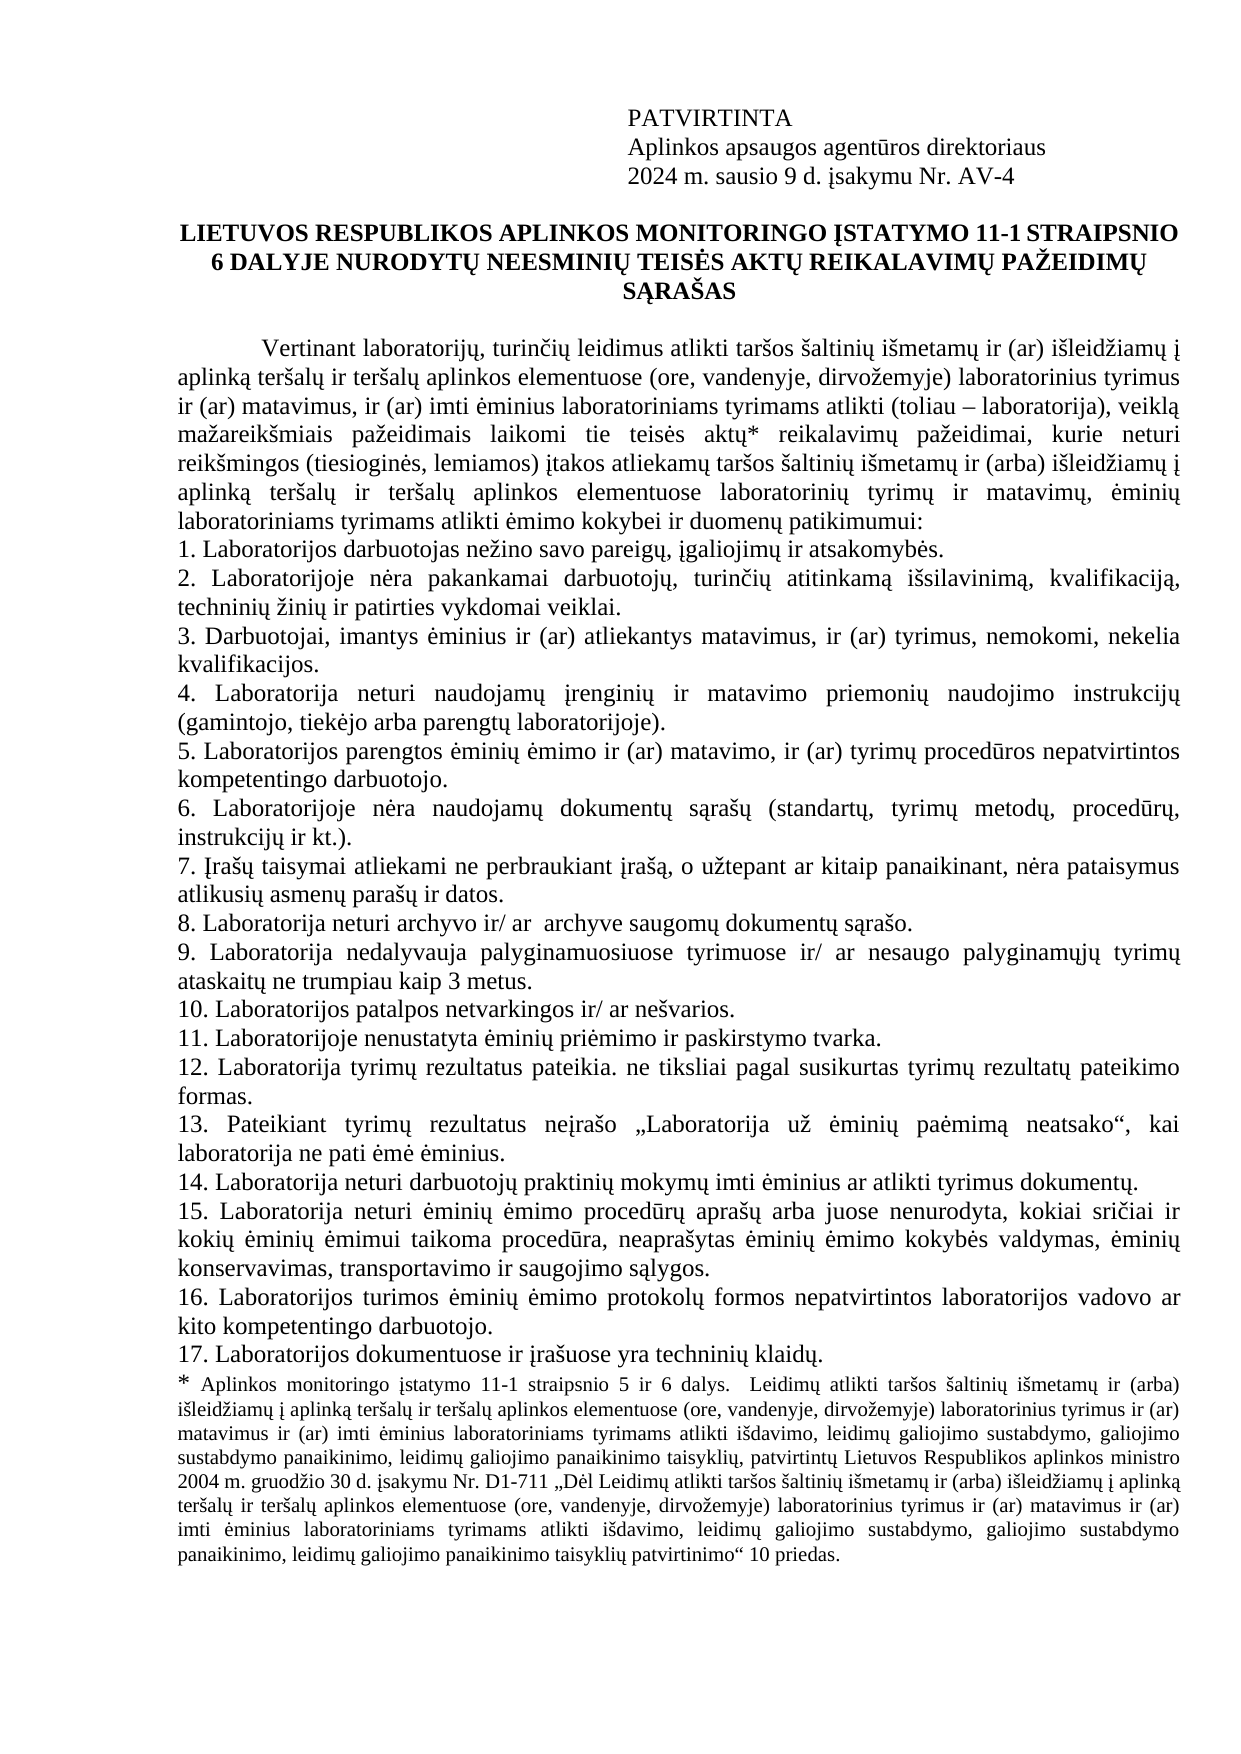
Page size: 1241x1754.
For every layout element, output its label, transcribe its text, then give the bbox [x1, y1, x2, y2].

text 11. Laboratorijoje nenustatyta ėminių priėmimo ir paskirstymo tvarka. [177, 1023, 1181, 1052]
text 2024 m. sausio 9 d. įsakymu Nr. AV-4 [177, 161, 1181, 189]
text 7. Įrašų taisymai atliekami ne perbraukiant įrašą, o užtepant ar kitaip panaikinant, nėra pataisymus atlikusių asmenų parašų ir datos. [177, 851, 1181, 908]
text Vertinant laboratorijų, turinčių leidimus atlikti taršos šaltinių išmetamų ir (ar) išleidžiamų į aplinką teršalų ir teršalų aplinkos elementuose (ore, vandenyje, dirvožemyje) laboratorinius tyrimus ir (ar) matavimus, ir (ar) imti ėminius laboratoriniams tyrimams atlikti (toliau – laboratorija), veiklą mažareikšmiais pažeidimais laikomi tie teisės aktų* reikalavimų pažeidimai, kurie neturi reikšmingos (tiesioginės, lemiamos) įtakos atliekamų taršos šaltinių išmetamų ir (arba) išleidžiamų į aplinką teršalų ir teršalų aplinkos elementuose laboratorinių tyrimų ir matavimų, ėminių laboratoriniams tyrimams atlikti ėmimo kokybei ir duomenų patikimumui: [177, 333, 1181, 534]
text 15. Laboratorija neturi ėminių ėmimo procedūrų aprašų arba juose nenurodyta, kokiai sričiai ir kokių ėminių ėmimui taikoma procedūra, neaprašytas ėminių ėmimo kokybės valdymas, ėminių konservavimas, transportavimo ir saugojimo sąlygos. [177, 1196, 1181, 1282]
text 5. Laboratorijos parengtos ėminių ėmimo ir (ar) matavimo, ir (ar) tyrimų procedūros nepatvirtintos kompetentingo darbuotojo. [177, 736, 1181, 793]
text 3. Darbuotojai, imantys ėminius ir (ar) atliekantys matavimus, ir (ar) tyrimus, nemokomi, nekelia kvalifikacijos. [177, 621, 1181, 678]
text 13. Pateikiant tyrimų rezultatus neįrašo „Laboratorija už ėminių paėmimą neatsako“, kai laboratorija ne pati ėmė ėminius. [177, 1109, 1181, 1167]
text 2. Laboratorijoje nėra pakankamai darbuotojų, turinčių atitinkamą išsilavinimą, kvalifikaciją, techninių žinių ir patirties vykdomai veiklai. [177, 563, 1181, 621]
text 4. Laboratorija neturi naudojamų įrenginių ir matavimo priemonių naudojimo instrukcijų (gamintojo, tiekėjo arba parengtų laboratorijoje). [177, 678, 1181, 736]
text * Aplinkos monitoringo įstatymo 11-1 straipsnio 5 ir 6 dalys. Leidimų atlikti taršos šaltinių išmetamų ir (arba) išleidžiamų į aplinką teršalų ir teršalų aplinkos elementuose (ore, vandenyje, dirvožemyje) laboratorinius tyrimus ir (ar) matavimus ir (ar) imti ėminius laboratoriniams tyrimams atlikti išdavimo, leidimų galiojimo sustabdymo, galiojimo sustabdymo panaikinimo, leidimų galiojimo panaikinimo taisyklių, patvirtintų Lietuvos Respublikos aplinkos ministro 2004 m. gruodžio 30 d. įsakymu Nr. D1-711 „Dėl Leidimų atlikti taršos šaltinių išmetamų ir (arba) išleidžiamų į aplinką teršalų ir teršalų aplinkos elementuose (ore, vandenyje, dirvožemyje) laboratorinius tyrimus ir (ar) matavimus ir (ar) imti ėminius laboratoriniams tyrimams atlikti išdavimo, leidimų galiojimo sustabdymo, galiojimo sustabdymo panaikinimo, leidimų galiojimo panaikinimo taisyklių patvirtinimo“ 10 priedas. [177, 1368, 1181, 1566]
text 6. Laboratorijoje nėra naudojamų dokumentų sąrašų (standartų, tyrimų metodų, procedūrų, instrukcijų ir kt.). [177, 793, 1181, 851]
text 9. Laboratorija nedalyvauja palyginamuosiuose tyrimuose ir/ ar nesaugo palyginamųjų tyrimų ataskaitų ne trumpiau kaip 3 metus. [177, 937, 1181, 994]
text PATVIRTINTA [177, 103, 1181, 132]
text Aplinkos apsaugos agentūros direktoriaus [177, 132, 1181, 161]
text 16. Laboratorijos turimos ėminių ėmimo protokolų formos nepatvirtintos laboratorijos vadovo ar kito kompetentingo darbuotojo. [177, 1282, 1181, 1339]
text 10. Laboratorijos patalpos netvarkingos ir/ ar nešvarios. [177, 994, 1181, 1023]
text 1. Laboratorijos darbuotojas nežino savo pareigų, įgaliojimų ir atsakomybės. [177, 534, 1181, 563]
text LIETUVOS RESPUBLIKOS APLINKOS MONITORINGO ĮSTATYMO 11-1 STRAIPSNIO 6 DALYJE NURODYTŲ NEESMINIŲ TEISĖS AKTŲ REIKALAVIMŲ PAŽEIDIMŲ SĄRAŠAS [177, 218, 1181, 304]
text 14. Laboratorija neturi darbuotojų praktinių mokymų imti ėminius ar atlikti tyrimus dokumentų. [177, 1167, 1181, 1196]
text 12. Laboratorija tyrimų rezultatus pateikia. ne tiksliai pagal susikurtas tyrimų rezultatų pateikimo formas. [177, 1052, 1181, 1109]
text 17. Laboratorijos dokumentuose ir įrašuose yra techninių klaidų. [177, 1339, 1181, 1368]
text 8. Laboratorija neturi archyvo ir/ ar archyve saugomų dokumentų sąrašo. [177, 908, 1181, 937]
